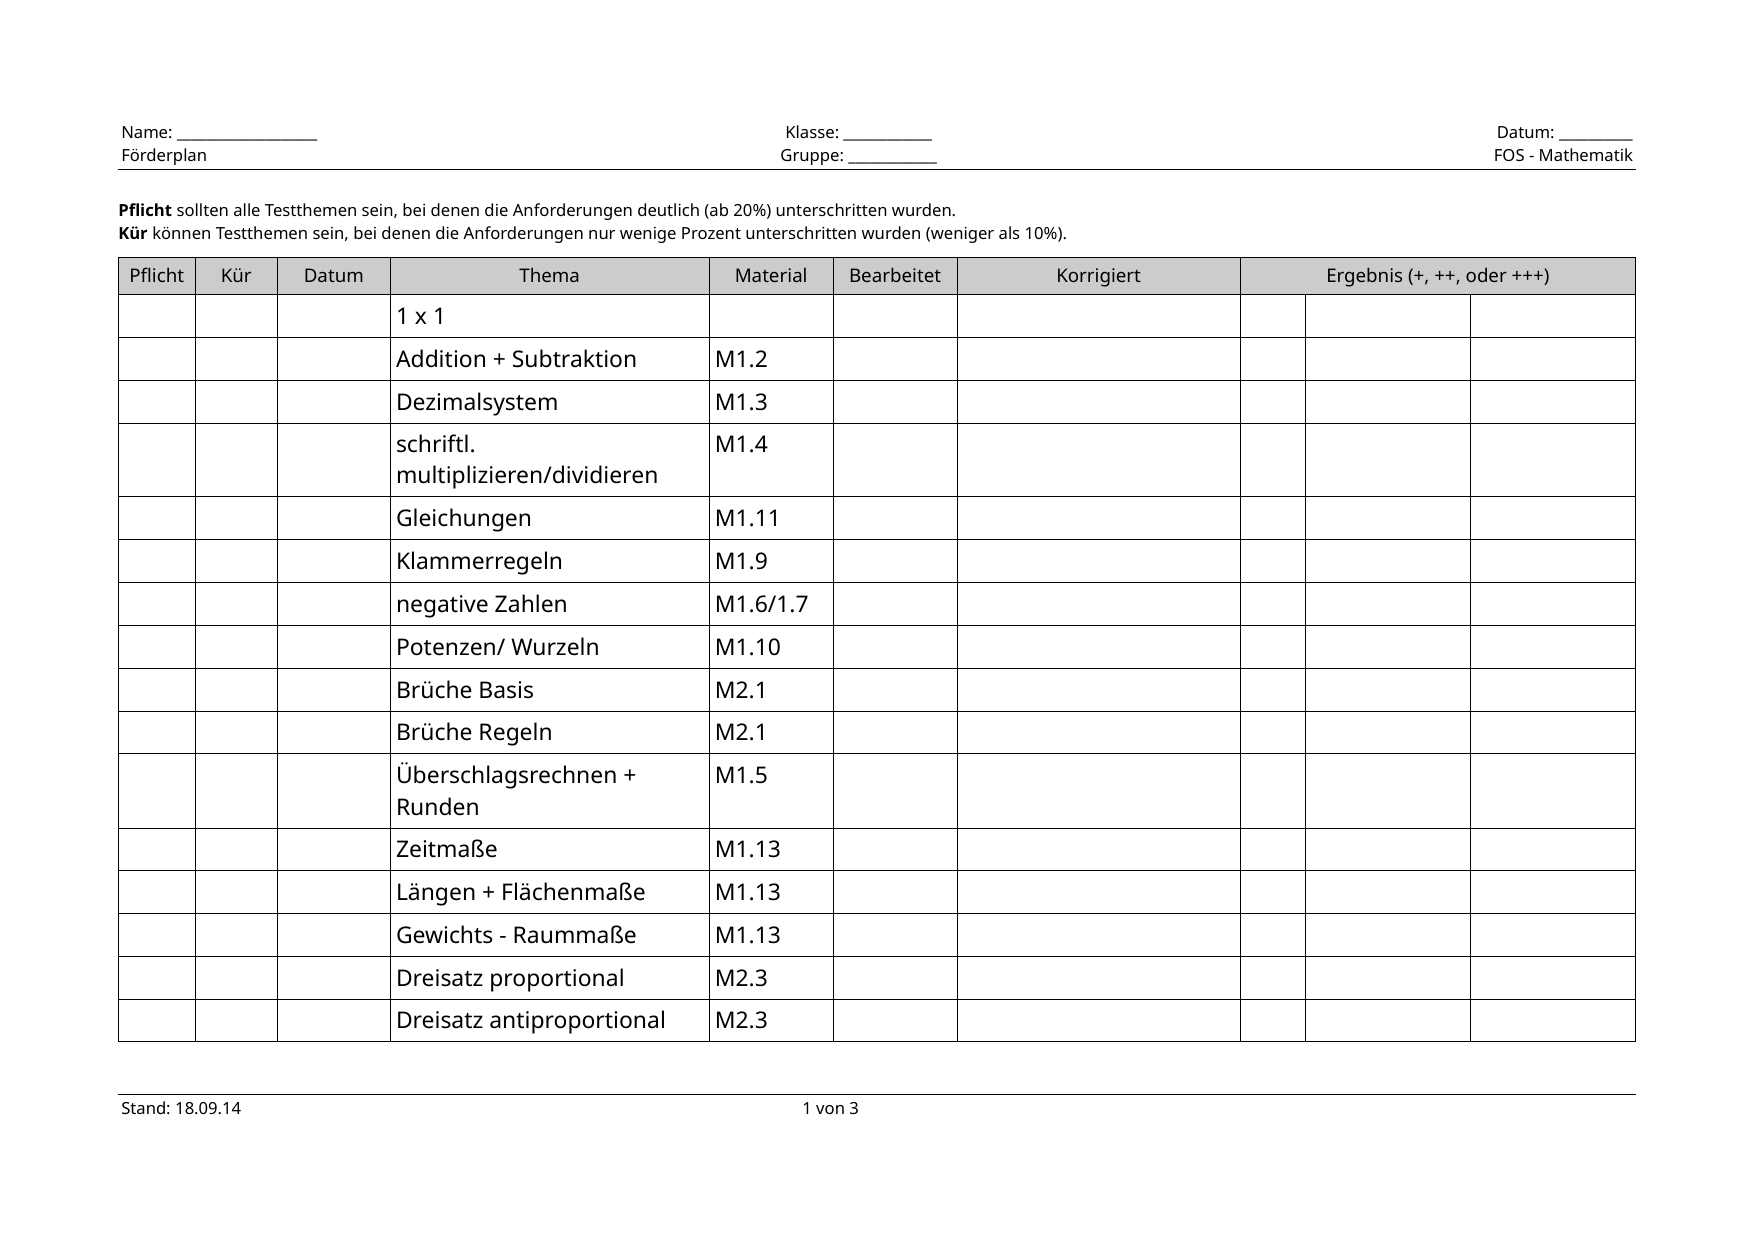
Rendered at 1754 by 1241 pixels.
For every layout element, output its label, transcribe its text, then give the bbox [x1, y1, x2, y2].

table_cell [278, 754, 390, 827]
table_cell [1471, 754, 1635, 827]
table_cell [196, 540, 277, 582]
table_cell [1306, 957, 1470, 999]
table_cell [278, 338, 390, 379]
table_cell [196, 712, 277, 753]
table_cell [196, 1000, 277, 1041]
table_cell [1306, 1000, 1470, 1041]
table_cell [958, 914, 1240, 956]
table_cell [958, 583, 1240, 625]
table_cell [119, 754, 195, 827]
table_cell Dreisatz proportional [391, 957, 709, 999]
table_cell Addition + Subtraktion [391, 338, 709, 379]
table_cell [958, 669, 1240, 711]
table_cell [119, 669, 195, 711]
table_cell [119, 1000, 195, 1041]
table_cell [196, 583, 277, 625]
table_cell [278, 295, 390, 337]
table_cell [958, 540, 1240, 582]
table_cell [119, 338, 195, 379]
table_cell [119, 424, 195, 496]
table_cell [196, 626, 277, 668]
table_cell M1.4 [710, 424, 833, 496]
table_cell [278, 712, 390, 753]
table_cell [1241, 497, 1305, 539]
table_cell [1241, 424, 1305, 496]
table_cell [958, 424, 1240, 496]
table_header Kür [196, 258, 277, 294]
table_cell [119, 712, 195, 753]
table_cell [196, 829, 277, 870]
table_cell [1471, 1000, 1635, 1041]
table_cell [958, 626, 1240, 668]
table_cell Überschlagsrechnen + Runden [391, 754, 709, 827]
table_cell [119, 957, 195, 999]
table_cell [196, 914, 277, 956]
table_cell [1241, 829, 1305, 870]
table_cell [1306, 712, 1470, 753]
table_cell [834, 712, 957, 753]
table_cell [1306, 497, 1470, 539]
table_cell [119, 295, 195, 337]
table_cell [196, 338, 277, 379]
table_cell [1471, 540, 1635, 582]
table_header Ergebnis (+, ++, oder +++) [1241, 258, 1635, 294]
table_cell [1306, 295, 1470, 337]
table_header Thema [391, 258, 709, 294]
table_cell [834, 914, 957, 956]
table_header Material [710, 258, 833, 294]
table_cell [958, 295, 1240, 337]
table_cell [834, 669, 957, 711]
table_cell [119, 381, 195, 422]
table_cell [1306, 583, 1470, 625]
table_cell M1.2 [710, 338, 833, 379]
table_cell [196, 295, 277, 337]
table_cell [1241, 338, 1305, 379]
table_cell [278, 540, 390, 582]
table_cell M2.3 [710, 1000, 833, 1041]
table_cell [1471, 497, 1635, 539]
table_cell Gleichungen [391, 497, 709, 539]
table_cell [119, 871, 195, 913]
table_cell M1.10 [710, 626, 833, 668]
table_cell [1306, 540, 1470, 582]
table_cell [958, 381, 1240, 422]
table_cell [834, 829, 957, 870]
table_cell [834, 338, 957, 379]
table_cell [196, 424, 277, 496]
table_cell [834, 295, 957, 337]
table_cell [1241, 295, 1305, 337]
table_cell [196, 957, 277, 999]
table_cell [834, 754, 957, 827]
table_cell [1241, 540, 1305, 582]
table_cell [834, 1000, 957, 1041]
table_cell [1241, 381, 1305, 422]
table_cell [278, 626, 390, 668]
table_cell [834, 583, 957, 625]
table_cell Gewichts - Raummaße [391, 914, 709, 956]
table_cell Potenzen/ Wurzeln [391, 626, 709, 668]
table_cell M1.9 [710, 540, 833, 582]
table_cell Brüche Basis [391, 669, 709, 711]
table_cell [278, 424, 390, 496]
table_cell [958, 957, 1240, 999]
table_cell [1471, 583, 1635, 625]
table_cell [958, 871, 1240, 913]
table_cell M1.6/1.7 [710, 583, 833, 625]
table_header Korrigiert [958, 258, 1240, 294]
table_cell [1241, 1000, 1305, 1041]
table_cell [710, 295, 833, 337]
table_cell [834, 871, 957, 913]
table_cell [1471, 295, 1635, 337]
table_cell [958, 754, 1240, 827]
table_cell [1306, 754, 1470, 827]
table_header Datum [278, 258, 390, 294]
table_cell [1306, 871, 1470, 913]
table_cell [1306, 669, 1470, 711]
table_cell [958, 829, 1240, 870]
table_cell [1241, 871, 1305, 913]
table_cell [834, 381, 957, 422]
table_cell [119, 497, 195, 539]
table_cell M1.13 [710, 871, 833, 913]
table_cell [1306, 338, 1470, 379]
table_cell M1.13 [710, 829, 833, 870]
table_cell [834, 540, 957, 582]
table_cell [196, 381, 277, 422]
table_cell [1306, 626, 1470, 668]
table_cell [1471, 914, 1635, 956]
table_cell [196, 871, 277, 913]
table_cell [1471, 338, 1635, 379]
table_cell [1241, 583, 1305, 625]
table_cell [1471, 381, 1635, 422]
table_cell [278, 914, 390, 956]
table_cell [958, 712, 1240, 753]
table_cell [119, 583, 195, 625]
table_cell [834, 626, 957, 668]
table_cell [1471, 626, 1635, 668]
table_cell [1471, 871, 1635, 913]
table_cell Brüche Regeln [391, 712, 709, 753]
table_cell [1306, 914, 1470, 956]
table_cell negative Zahlen [391, 583, 709, 625]
table_cell schriftl. multiplizieren/dividieren [391, 424, 709, 496]
table_cell [1306, 381, 1470, 422]
table_cell M2.3 [710, 957, 833, 999]
table_cell [278, 1000, 390, 1041]
table_cell [1306, 829, 1470, 870]
table_header Bearbeitet [834, 258, 957, 294]
table_cell [278, 829, 390, 870]
table_cell [278, 871, 390, 913]
table_cell [119, 540, 195, 582]
table_cell 1 x 1 [391, 295, 709, 337]
table_cell [196, 754, 277, 827]
table_cell [834, 497, 957, 539]
text Pflicht sollten alle Testthemen sein, bei denen die Anforderungen deutlich (ab 20%) unterschritten wurden. Kür können Testthemen sein, bei denen die Anforderungen nur wenige Prozent unterschritten wurden (weniger als 10%). [118, 199, 1636, 244]
table_cell [1241, 712, 1305, 753]
table_cell [278, 583, 390, 625]
table_cell [1471, 957, 1635, 999]
table_cell [1241, 914, 1305, 956]
table_cell [834, 957, 957, 999]
table_cell [1471, 829, 1635, 870]
table_cell M1.13 [710, 914, 833, 956]
table_cell M2.1 [710, 712, 833, 753]
table_cell [1306, 424, 1470, 496]
table_cell [119, 829, 195, 870]
table_cell [119, 626, 195, 668]
table_cell [278, 957, 390, 999]
table_cell [1241, 754, 1305, 827]
table_cell Zeitmaße [391, 829, 709, 870]
table_cell [196, 497, 277, 539]
table_cell M1.3 [710, 381, 833, 422]
table_cell [278, 381, 390, 422]
table_cell [958, 338, 1240, 379]
table_cell Dreisatz antiproportional [391, 1000, 709, 1041]
table_cell [1241, 626, 1305, 668]
table_cell [196, 669, 277, 711]
table_cell M1.11 [710, 497, 833, 539]
table_cell M1.5 [710, 754, 833, 827]
table_cell [958, 1000, 1240, 1041]
table_cell [119, 914, 195, 956]
table_cell [278, 669, 390, 711]
table_cell [1241, 957, 1305, 999]
table_cell [1471, 712, 1635, 753]
table_header Pflicht [119, 258, 195, 294]
table_cell [1471, 424, 1635, 496]
table_cell Längen + Flächenmaße [391, 871, 709, 913]
table_cell [1241, 669, 1305, 711]
table_cell Dezimalsystem [391, 381, 709, 422]
table_cell [278, 497, 390, 539]
table_cell [834, 424, 957, 496]
table_cell Klammerregeln [391, 540, 709, 582]
table_cell [1471, 669, 1635, 711]
table_cell M2.1 [710, 669, 833, 711]
table_cell [958, 497, 1240, 539]
